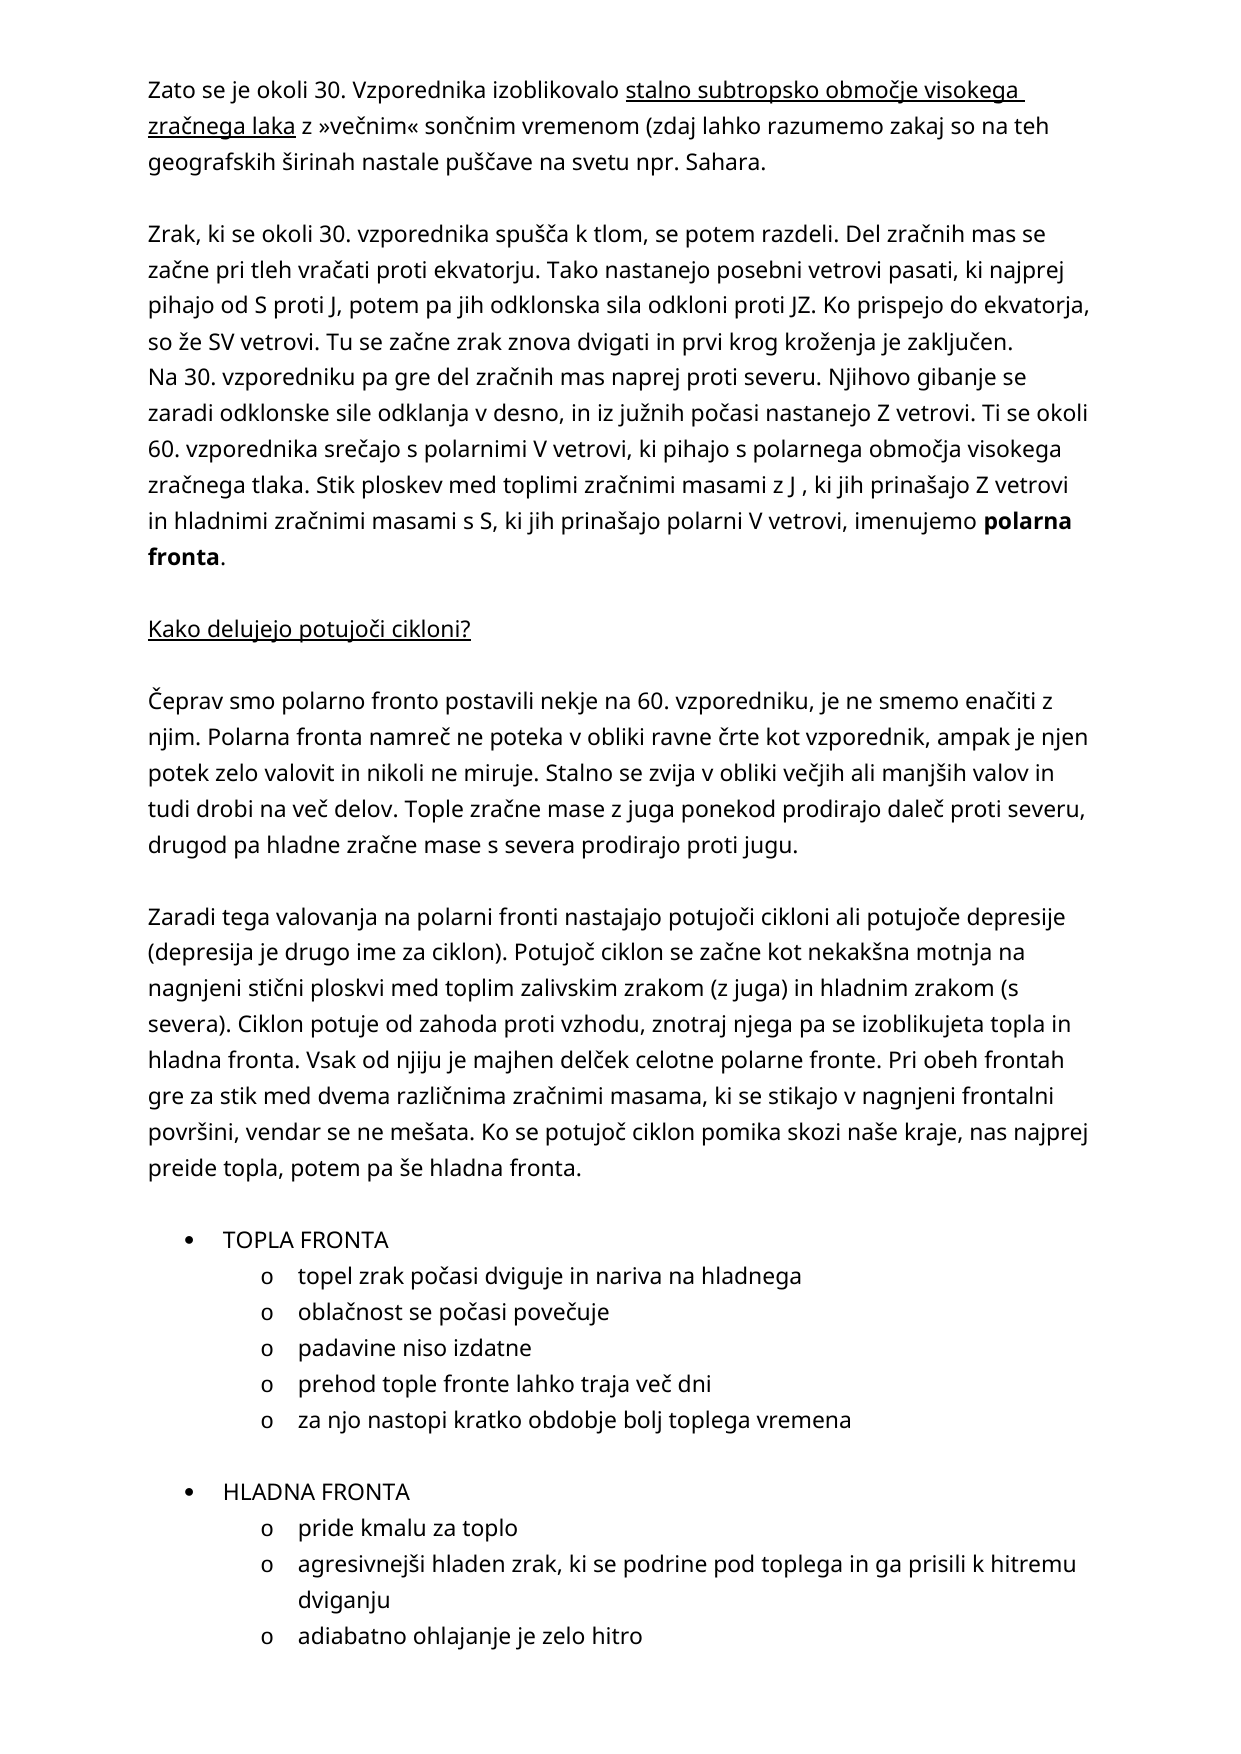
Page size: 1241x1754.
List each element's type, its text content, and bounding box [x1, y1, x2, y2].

text Zato se je okoli 30. Vzporednika izoblikovalo stalno subtropsko območje visokega zračnega laka z »večnim« sončnim vremenom (zdaj lahko razumemo zakaj so na teh geografskih širinah nastale puščave na svetu npr. Sahara. [148, 74, 1093, 177]
text Čeprav smo polarno fronto postavili nekje na 60. vzporedniku, je ne smemo enačiti z njim. Polarna fronta namreč ne poteka v obliki ravne črte kot vzporednik, ampak je njen potek zelo valovit in nikoli ne miruje. Stalno se zvija v obliki večjih ali manjših valov in tudi drobi na več delov. Tople zračne mase z juga ponekod prodirajo daleč proti severu, drugod pa hladne zračne mase s severa prodirajo proti jugu. [148, 685, 1093, 860]
text Kako delujejo potujoči cikloni? [148, 613, 1093, 644]
list HLADNA FRONTA [185, 1476, 1093, 1507]
list agresivnejši hladen zrak, ki se podrine pod toplega in ga prisili k hitremu dviganju [260, 1548, 1093, 1615]
list TOPLA FRONTA [185, 1224, 1093, 1255]
text Zaradi tega valovanja na polarni fronti nastajajo potujoči cikloni ali potujoče depresije (depresija je drugo ime za ciklon). Potujoč ciklon se začne kot nekakšna motnja na nagnjeni stični ploskvi med toplim zalivskim zrakom (z juga) in hladnim zrakom (s severa). Ciklon potuje od zahoda proti vzhodu, znotraj njega pa se izoblikujeta topla in hladna fronta. Vsak od njiju je majhen delček celotne polarne fronte. Pri obeh frontah gre za stik med dvema različnima zračnimi masama, ki se stikajo v nagnjeni frontalni površini, vendar se ne mešata. Ko se potujoč ciklon pomika skozi naše kraje, nas najprej preide topla, potem pa še hladna fronta. [148, 900, 1093, 1183]
text Zrak, ki se okoli 30. vzporednika spušča k tlom, se potem razdeli. Del zračnih mas se začne pri tleh vračati proti ekvatorju. Tako nastanejo posebni vetrovi pasati, ki najprej pihajo od S proti J, potem pa jih odklonska sila odkloni proti JZ. Ko prispejo do ekvatorja, so že SV vetrovi. Tu se začne zrak znova dvigati in prvi krog kroženja je zaključen. [148, 218, 1093, 357]
list topel zrak počasi dviguje in nariva na hladnega [260, 1260, 1093, 1291]
list padavine niso izdatne [260, 1332, 1093, 1363]
list oblačnost se počasi povečuje [260, 1296, 1093, 1327]
list prehod tople fronte lahko traja več dni [260, 1368, 1093, 1399]
text Na 30. vzporedniku pa gre del zračnih mas naprej proti severu. Njihovo gibanje se zaradi odklonske sile odklanja v desno, in iz južnih počasi nastanejo Z vetrovi. Ti se okoli 60. vzporednika srečajo s polarnimi V vetrovi, ki pihajo s polarnega območja visokega zračnega tlaka. Stik ploskev med toplimi zračnimi masami z J , ki jih prinašajo Z vetrovi in hladnimi zračnimi masami s S, ki jih prinašajo polarni V vetrovi, imenujemo polarna fronta. [148, 361, 1093, 572]
list pride kmalu za toplo [260, 1512, 1093, 1543]
list adiabatno ohlajanje je zelo hitro [260, 1620, 1093, 1651]
list za njo nastopi kratko obdobje bolj toplega vremena [260, 1404, 1093, 1435]
